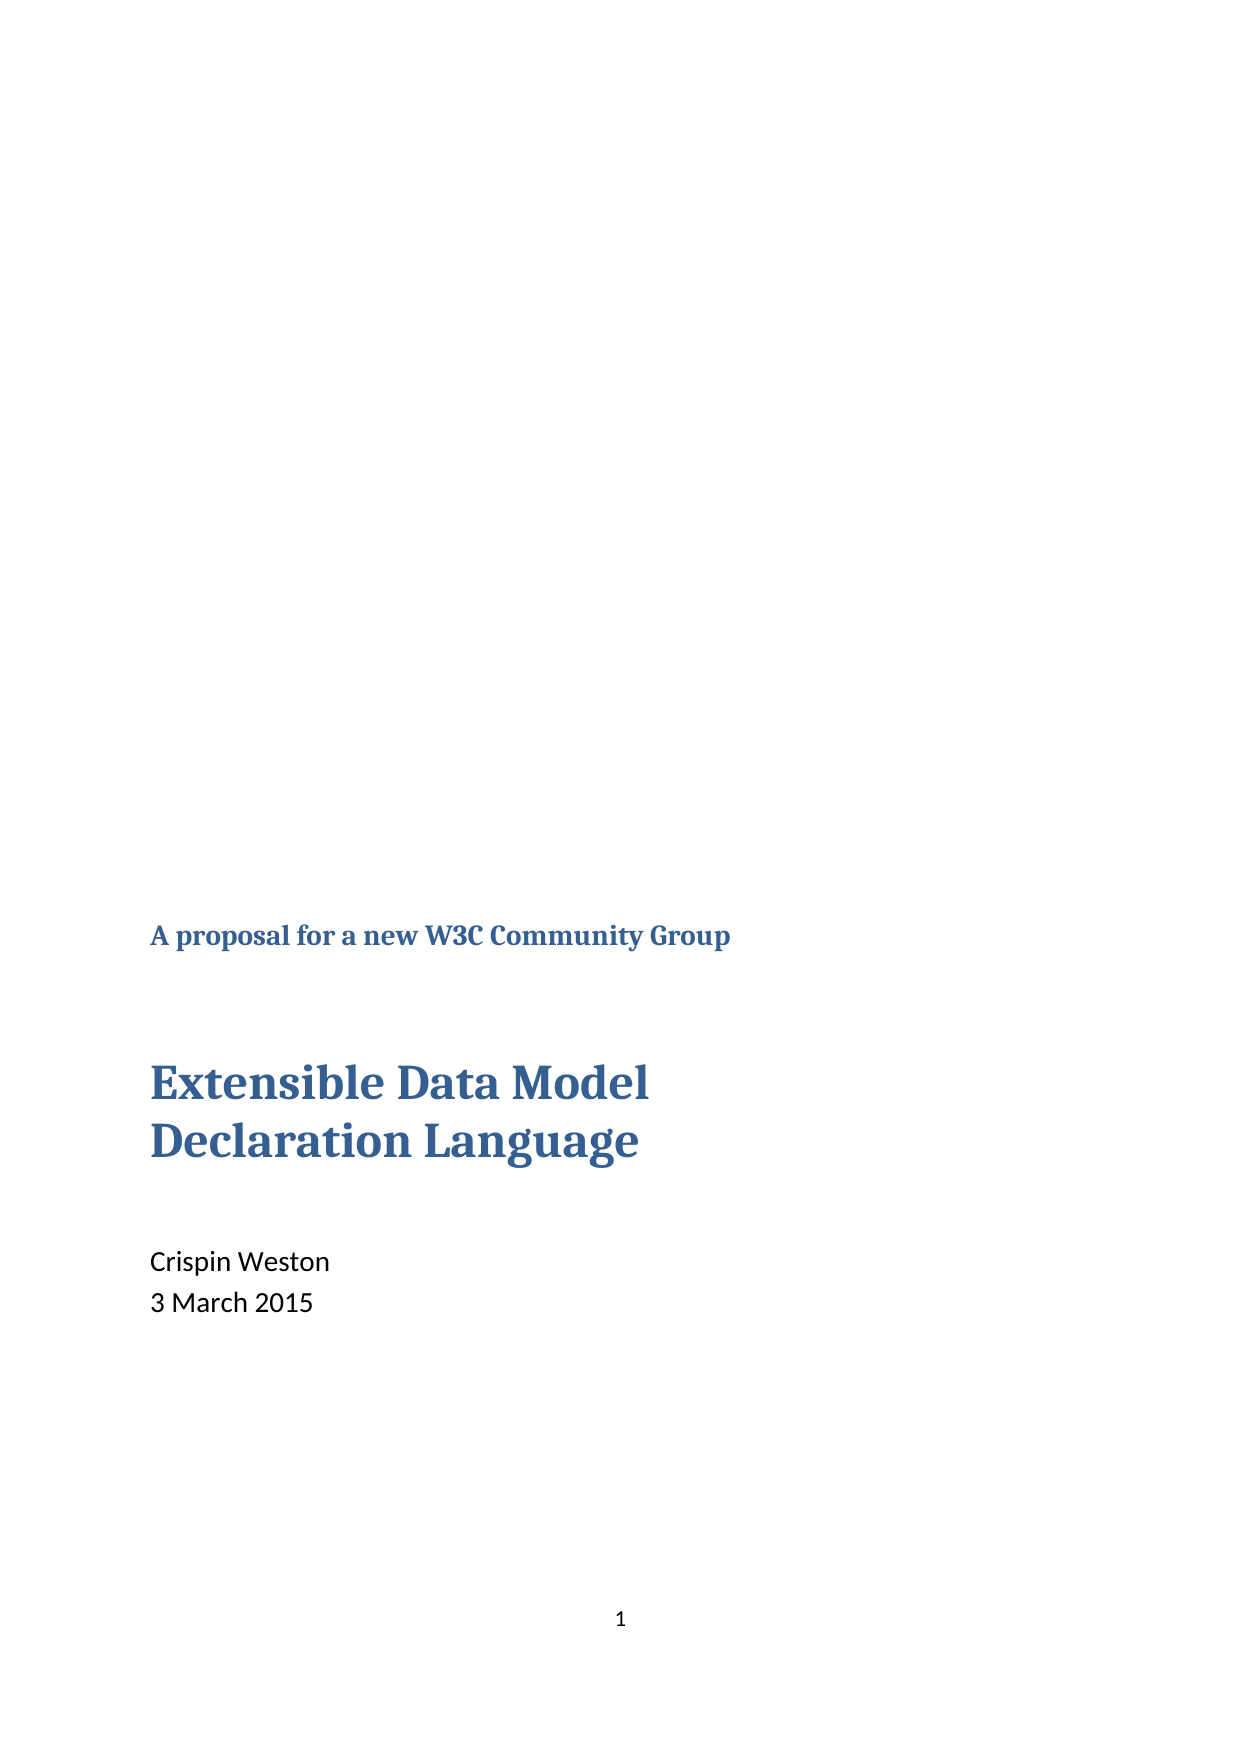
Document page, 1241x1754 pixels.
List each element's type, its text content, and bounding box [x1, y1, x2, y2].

subtitle A proposal for a new W3C Community Group [150, 917, 1090, 953]
text Crispin Weston 3 March 2015 [150, 1243, 1090, 1320]
subtitle Extensible Data Model Declaration Language [150, 1053, 1090, 1169]
